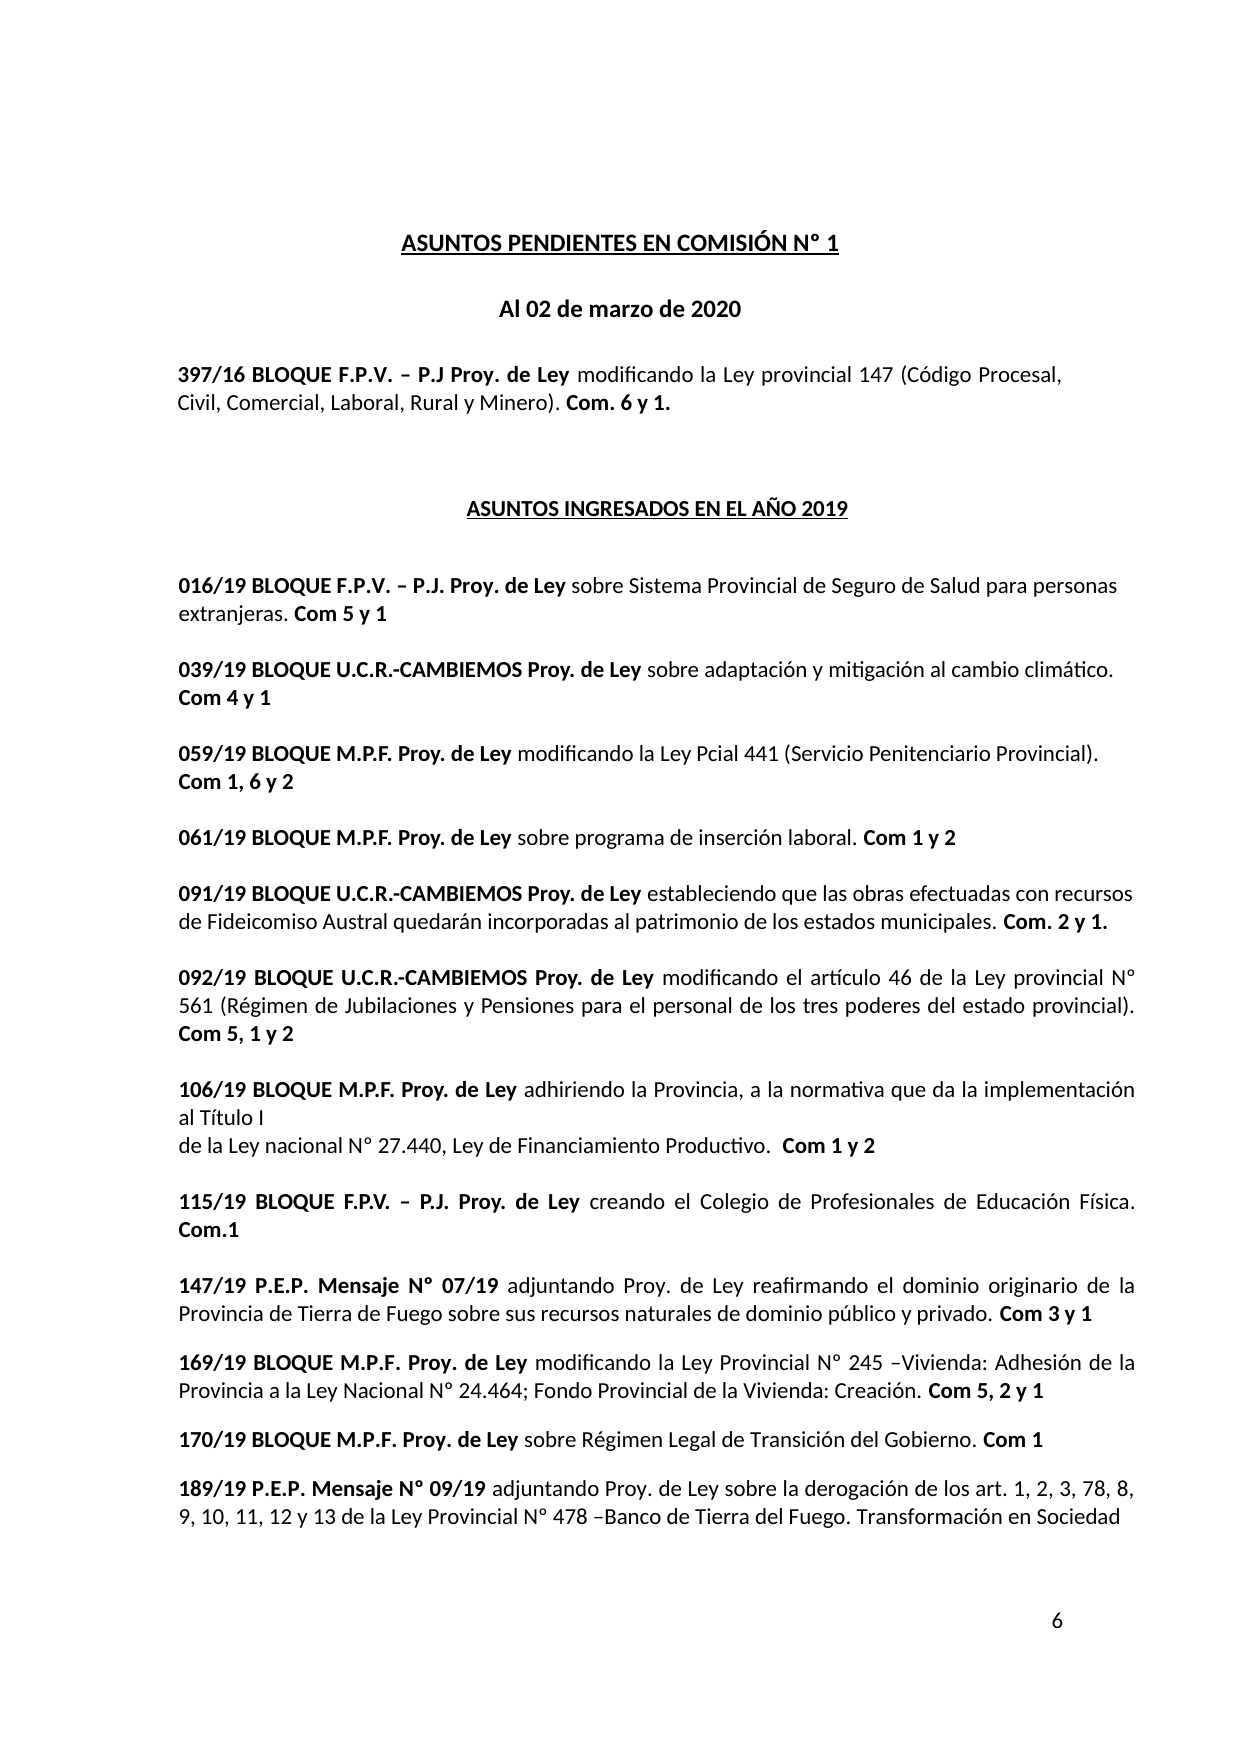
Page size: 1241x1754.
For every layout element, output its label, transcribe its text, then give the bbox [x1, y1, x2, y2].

text Al 02 de marzo de 2020 [177, 294, 1063, 324]
table_cell ASUNTOS INGRESADOS EN EL AÑO 2019 016/19 BLOQUE F.P.V. – P.J. Proy. de Ley sobre Sistema Provincial de Seguro de Salud para personas extranjeras. Com 5 y 1 039/19 BLOQUE U.C.R.-CAMBIEMOS Proy. de Ley sobre adaptación y mitigación al cambio climático. Com 4 y 1 059/19 BLOQUE M.P.F. Proy. de Ley modificando la Ley Pcial 441 (Servicio Penitenciario Provincial). Com 1, 6 y 2 061/19 BLOQUE M.P.F. Proy. de Ley sobre programa de inserción laboral. Com 1 y 2 091/19 BLOQUE U.C.R.-CAMBIEMOS Proy. de Ley estableciendo que las obras efectuadas con recursos de Fideicomiso Austral quedarán incorporadas al patrimonio de los estados municipales. Com. 2 y 1. 092/19 BLOQUE U.C.R.-CAMBIEMOS Proy. de Ley modificando el artículo 46 de la Ley provincial Nº 561 (Régimen de Jubilaciones y Pensiones para el personal de los tres poderes del estado provincial). Com 5, 1 y 2 106/19 BLOQUE M.P.F. Proy. de Ley adhiriendo la Provincia, a la normativa que da la implementación al Título I de la Ley nacional Nº 27.440, Ley de Financiamiento Productivo. Com 1 y 2 115/19 BLOQUE F.P.V. – P.J. Proy. de Ley creando el Colegio de Profesionales de Educación Física. Com.1 [177, 494, 1240, 1271]
text ASUNTOS PENDIENTES EN COMISIÓN Nº 1 [177, 227, 1063, 258]
table_header [162, 466, 1240, 494]
table_cell [162, 1271, 177, 1599]
table_cell [162, 494, 177, 1271]
table_cell 147/19 P.E.P. Mensaje Nº 07/19 adjuntando Proy. de Ley reafirmando el dominio originario de la Provincia de Tierra de Fuego sobre sus recursos naturales de dominio público y privado. Com 3 y 1 169/19 BLOQUE M.P.F. Proy. de Ley modificando la Ley Provincial Nº 245 –Vivienda: Adhesión de la Provincia a la Ley Nacional Nº 24.464; Fondo Provincial de la Vivienda: Creación. Com 5, 2 y 1 170/19 BLOQUE M.P.F. Proy. de Ley sobre Régimen Legal de Transición del Gobierno. Com 1 189/19 P.E.P. Mensaje Nº 09/19 adjuntando Proy. de Ley sobre la derogación de los art. 1, 2, 3, 78, 8, 9, 10, 11, 12 y 13 de la Ley Provincial Nº 478 –Banco de Tierra del Fuego. Transformación en Sociedad [177, 1271, 1240, 1599]
text 397/16 BLOQUE F.P.V. – P.J Proy. de Ley modificando la Ley provincial 147 (Código Procesal, Civil, Comercial, Laboral, Rural y Minero). Com. 6 y 1. [177, 360, 1063, 416]
